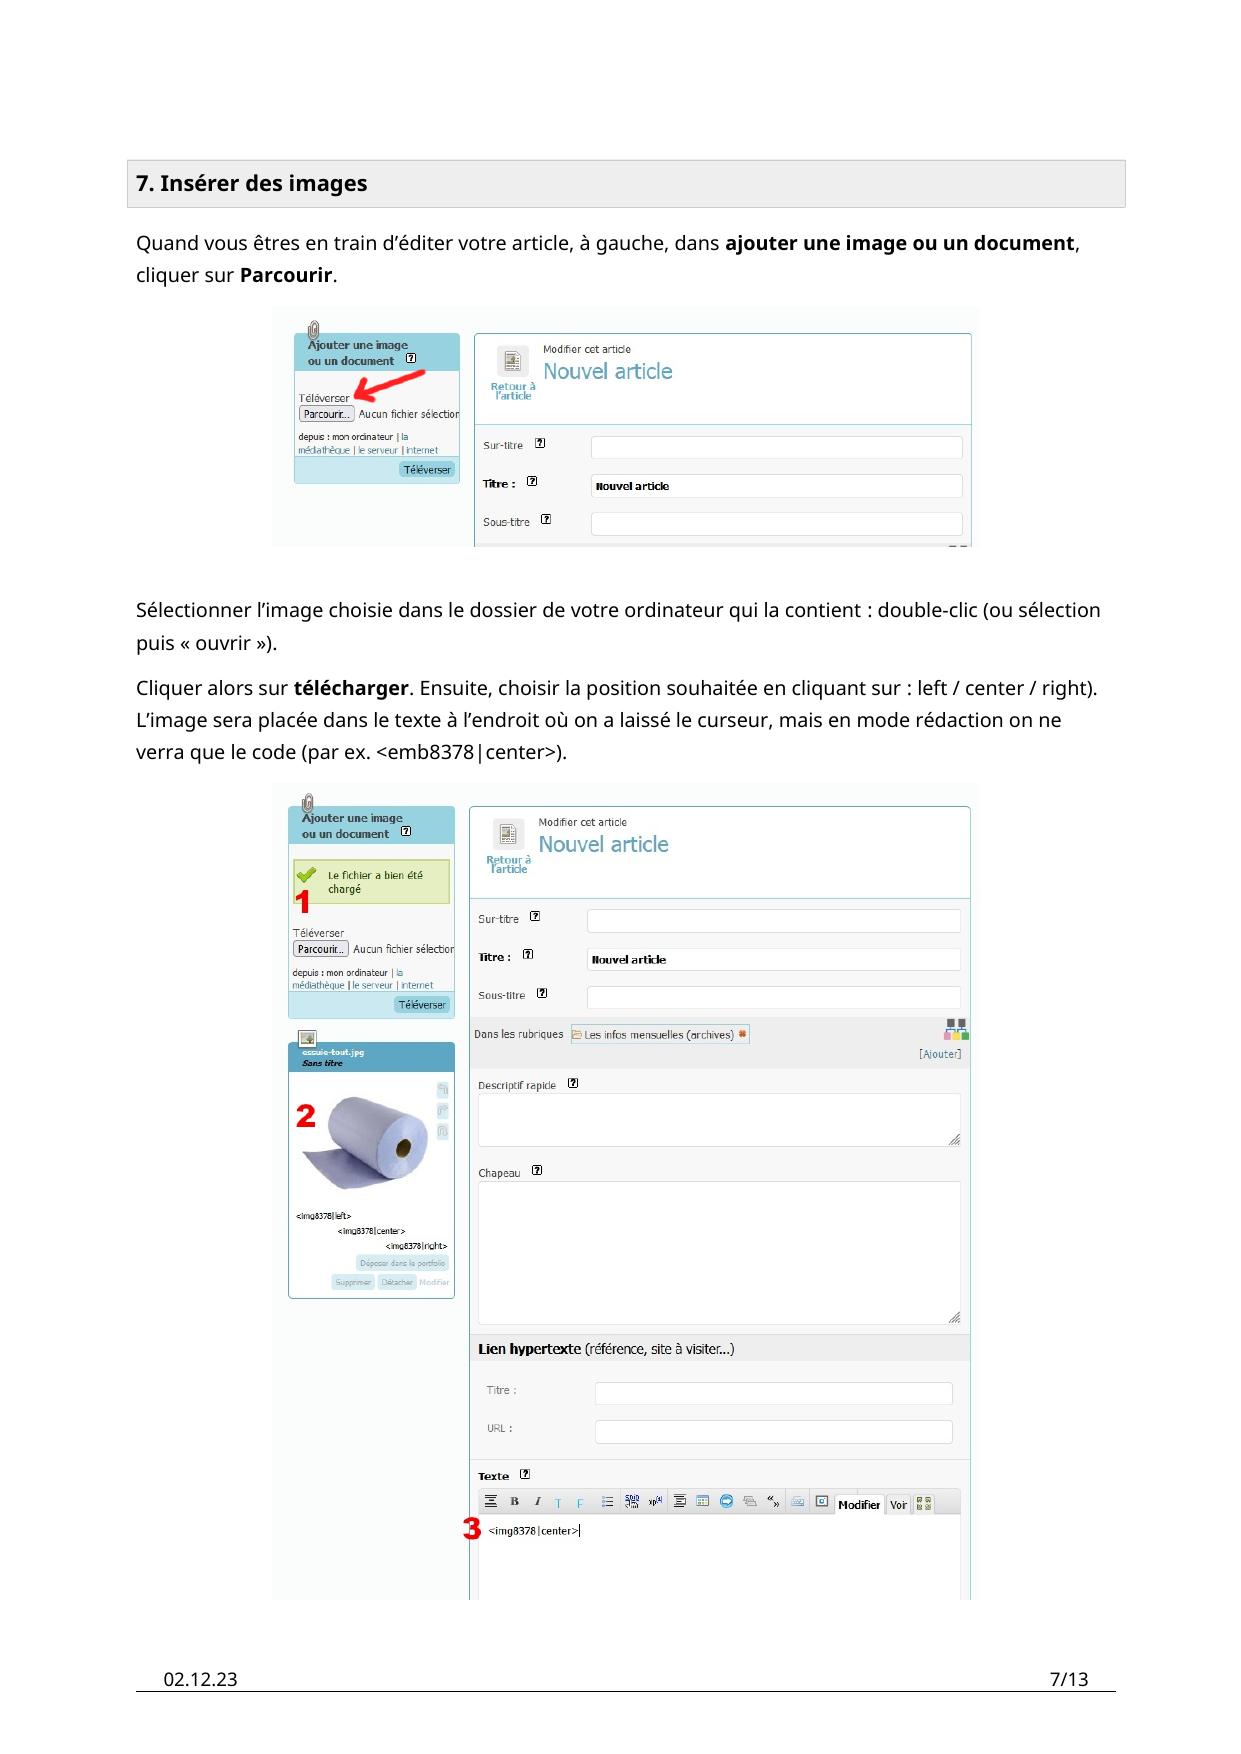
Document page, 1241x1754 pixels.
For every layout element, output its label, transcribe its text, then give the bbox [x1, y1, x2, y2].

text Sélectionner l’image choisie dans le dossier de votre ordinateur qui la contient : double-clic (ou sélection puis « ouvrir »). [136, 597, 1116, 656]
picture [271, 306, 981, 547]
text Cliquer alors sur télécharger. Ensuite, choisir la position souhaitée en cliquant sur : left / center / right). L’image sera placée dans le texte à l’endroit où on a laissé le curseur, mais en mode rédaction on ne verra que le code (par ex. <emb8378|center>). [136, 674, 1116, 765]
picture [271, 783, 981, 1600]
text Quand vous êtres en train d’éditer votre article, à gauche, dans ajouter une image ou un document, cliquer sur Parcourir. [136, 229, 1116, 288]
subtitle Insérer des images [128, 161, 1125, 207]
